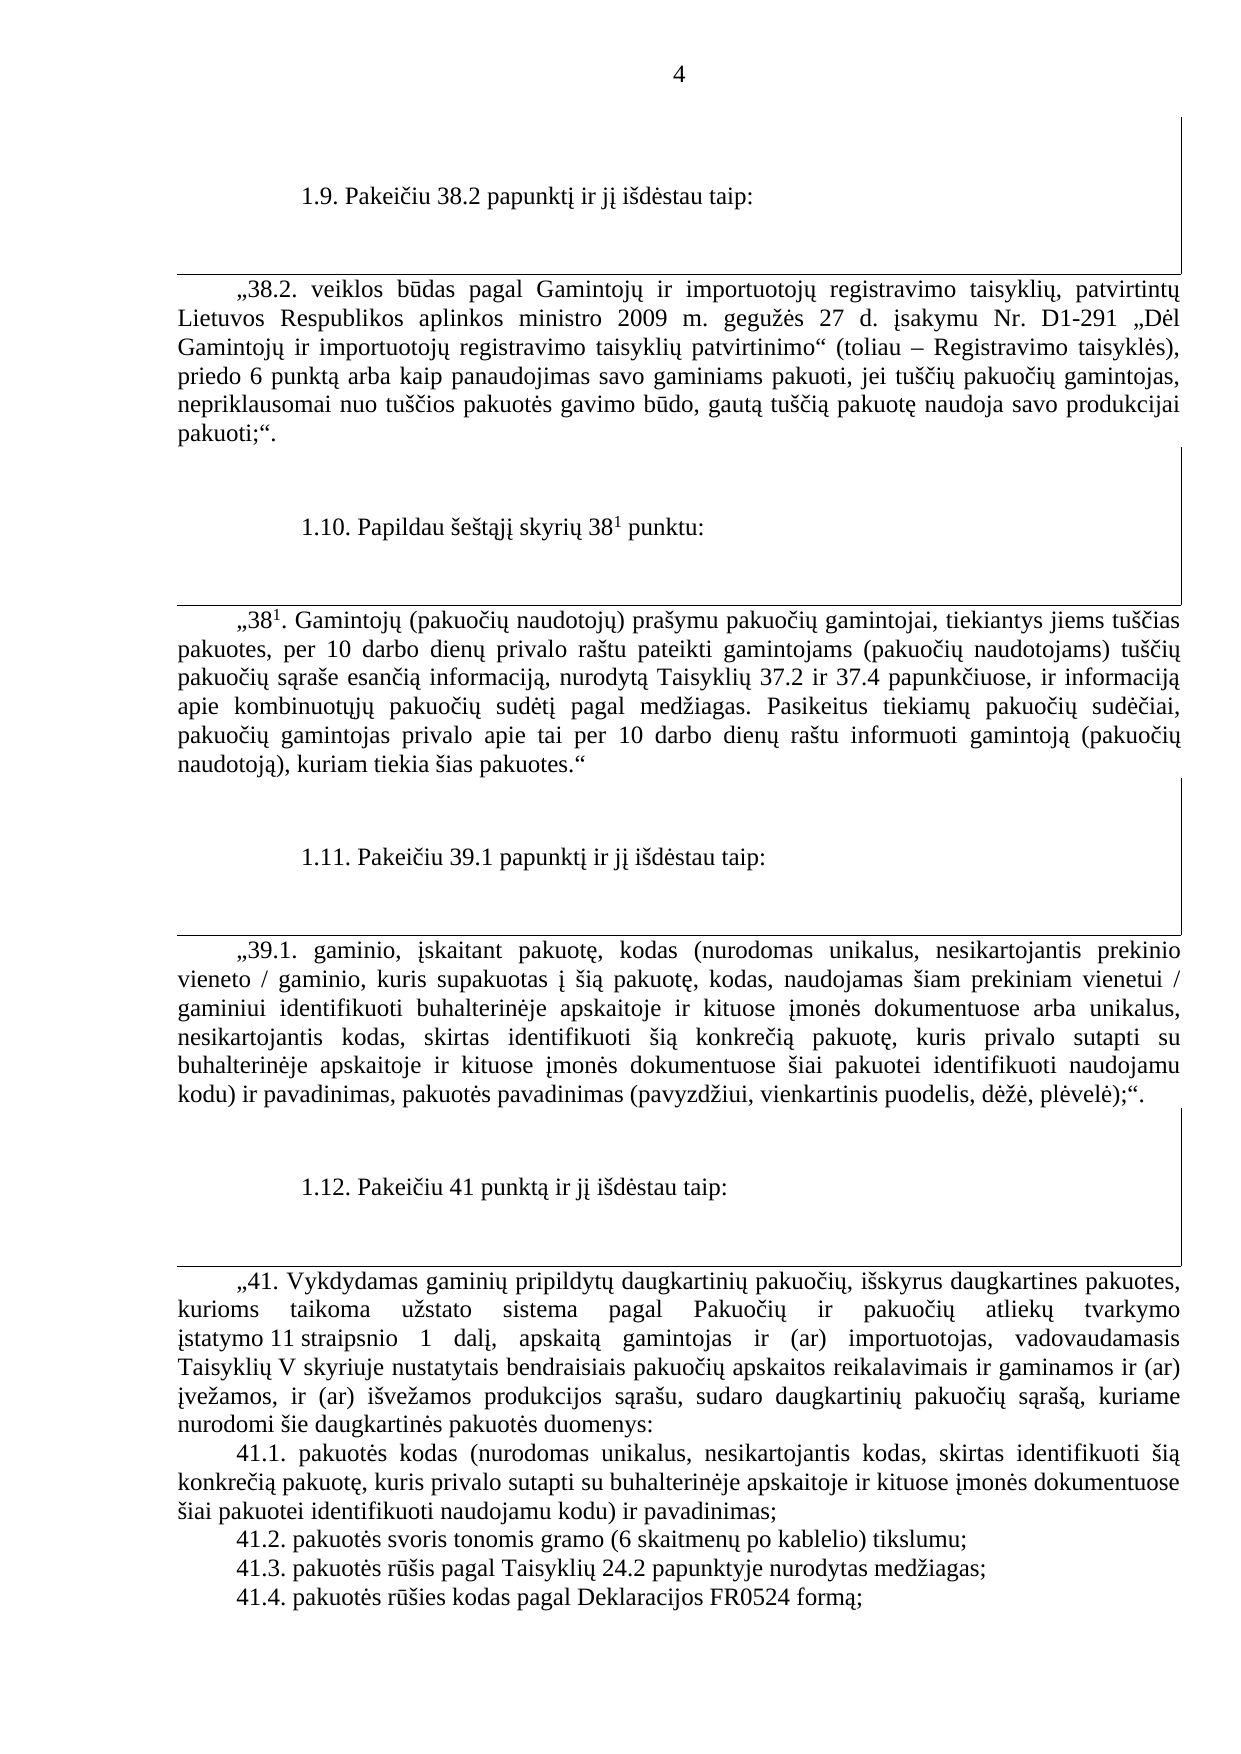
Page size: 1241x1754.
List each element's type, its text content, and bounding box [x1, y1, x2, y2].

text 41.2. pakuotės svoris tonomis gramo (6 skaitmenų po kablelio) tikslumu; [177, 1524, 1181, 1553]
text 1.11. Pakeičiu 39.1 papunktį ir jį išdėstau taip: [177, 777, 1181, 935]
text 1.10. Papildau šeštąjį skyrių 381 punktu: [177, 447, 1181, 605]
text „38.2. veiklos būdas pagal Gamintojų ir importuotojų registravimo taisyklių, patvirtintų Lietuvos Respublikos aplinkos ministro 2009 m. gegužės 27 d. įsakymu Nr. D1-291 „Dėl Gamintojų ir importuotojų registravimo taisyklių patvirtinimo“ (toliau – Registravimo taisyklės), priedo 6 punktą arba kaip panaudojimas savo gaminiams pakuoti, jei tuščių pakuočių gamintojas, nepriklausomai nuo tuščios pakuotės gavimo būdo, gautą tuščią pakuotę naudoja savo produkcijai pakuoti;“. [177, 274, 1181, 447]
text 41.3. pakuotės rūšis pagal Taisyklių 24.2 papunktyje nurodytas medžiagas; [177, 1553, 1181, 1582]
text „41. Vykdydamas gaminių pripildytų daugkartinių pakuočių, išskyrus daugkartines pakuotes, kurioms taikoma užstato sistema pagal Pakuočių ir pakuočių atliekų tvarkymo įstatymo 11 straipsnio 1 dalį, apskaitą gamintojas ir (ar) importuotojas, vadovaudamasis Taisyklių V skyriuje nustatytais bendraisiais pakuočių apskaitos reikalavimais ir gaminamos ir (ar) įvežamos, ir (ar) išvežamos produkcijos sąrašu, sudaro daugkartinių pakuočių sąrašą, kuriame nurodomi šie daugkartinės pakuotės duomenys: [177, 1266, 1181, 1438]
text 1.12. Pakeičiu 41 punktą ir jį išdėstau taip: [177, 1108, 1181, 1266]
text 41.1. pakuotės kodas (nurodomas unikalus, nesikartojantis kodas, skirtas identifikuoti šią konkrečią pakuotę, kuris privalo sutapti su buhalterinėje apskaitoje ir kituose įmonės dokumentuose šiai pakuotei identifikuoti naudojamu kodu) ir pavadinimas; [177, 1438, 1181, 1524]
text „39.1. gaminio, įskaitant pakuotę, kodas (nurodomas unikalus, nesikartojantis prekinio vieneto / gaminio, kuris supakuotas į šią pakuotę, kodas, naudojamas šiam prekiniam vienetui / gaminiui identifikuoti buhalterinėje apskaitoje ir kituose įmonės dokumentuose arba unikalus, nesikartojantis kodas, skirtas identifikuoti šią konkrečią pakuotę, kuris privalo sutapti su buhalterinėje apskaitoje ir kituose įmonės dokumentuose šiai pakuotei identifikuoti naudojamu kodu) ir pavadinimas, pakuotės pavadinimas (pavyzdžiui, vienkartinis puodelis, dėžė, plėvelė);“. [177, 935, 1181, 1108]
text „381. Gamintojų (pakuočių naudotojų) prašymu pakuočių gamintojai, tiekiantys jiems tuščias pakuotes, per 10 darbo dienų privalo raštu pateikti gamintojams (pakuočių naudotojams) tuščių pakuočių sąraše esančią informaciją, nurodytą Taisyklių 37.2 ir 37.4 papunkčiuose, ir informaciją apie kombinuotųjų pakuočių sudėtį pagal medžiagas. Pasikeitus tiekiamų pakuočių sudėčiai, pakuočių gamintojas privalo apie tai per 10 darbo dienų raštu informuoti gamintoją (pakuočių naudotoją), kuriam tiekia šias pakuotes.“ [177, 605, 1181, 777]
text 41.4. pakuotės rūšies kodas pagal Deklaracijos FR0524 formą; [177, 1582, 1181, 1611]
text 1.9. Pakeičiu 38.2 papunktį ir jį išdėstau taip: [177, 117, 1181, 274]
